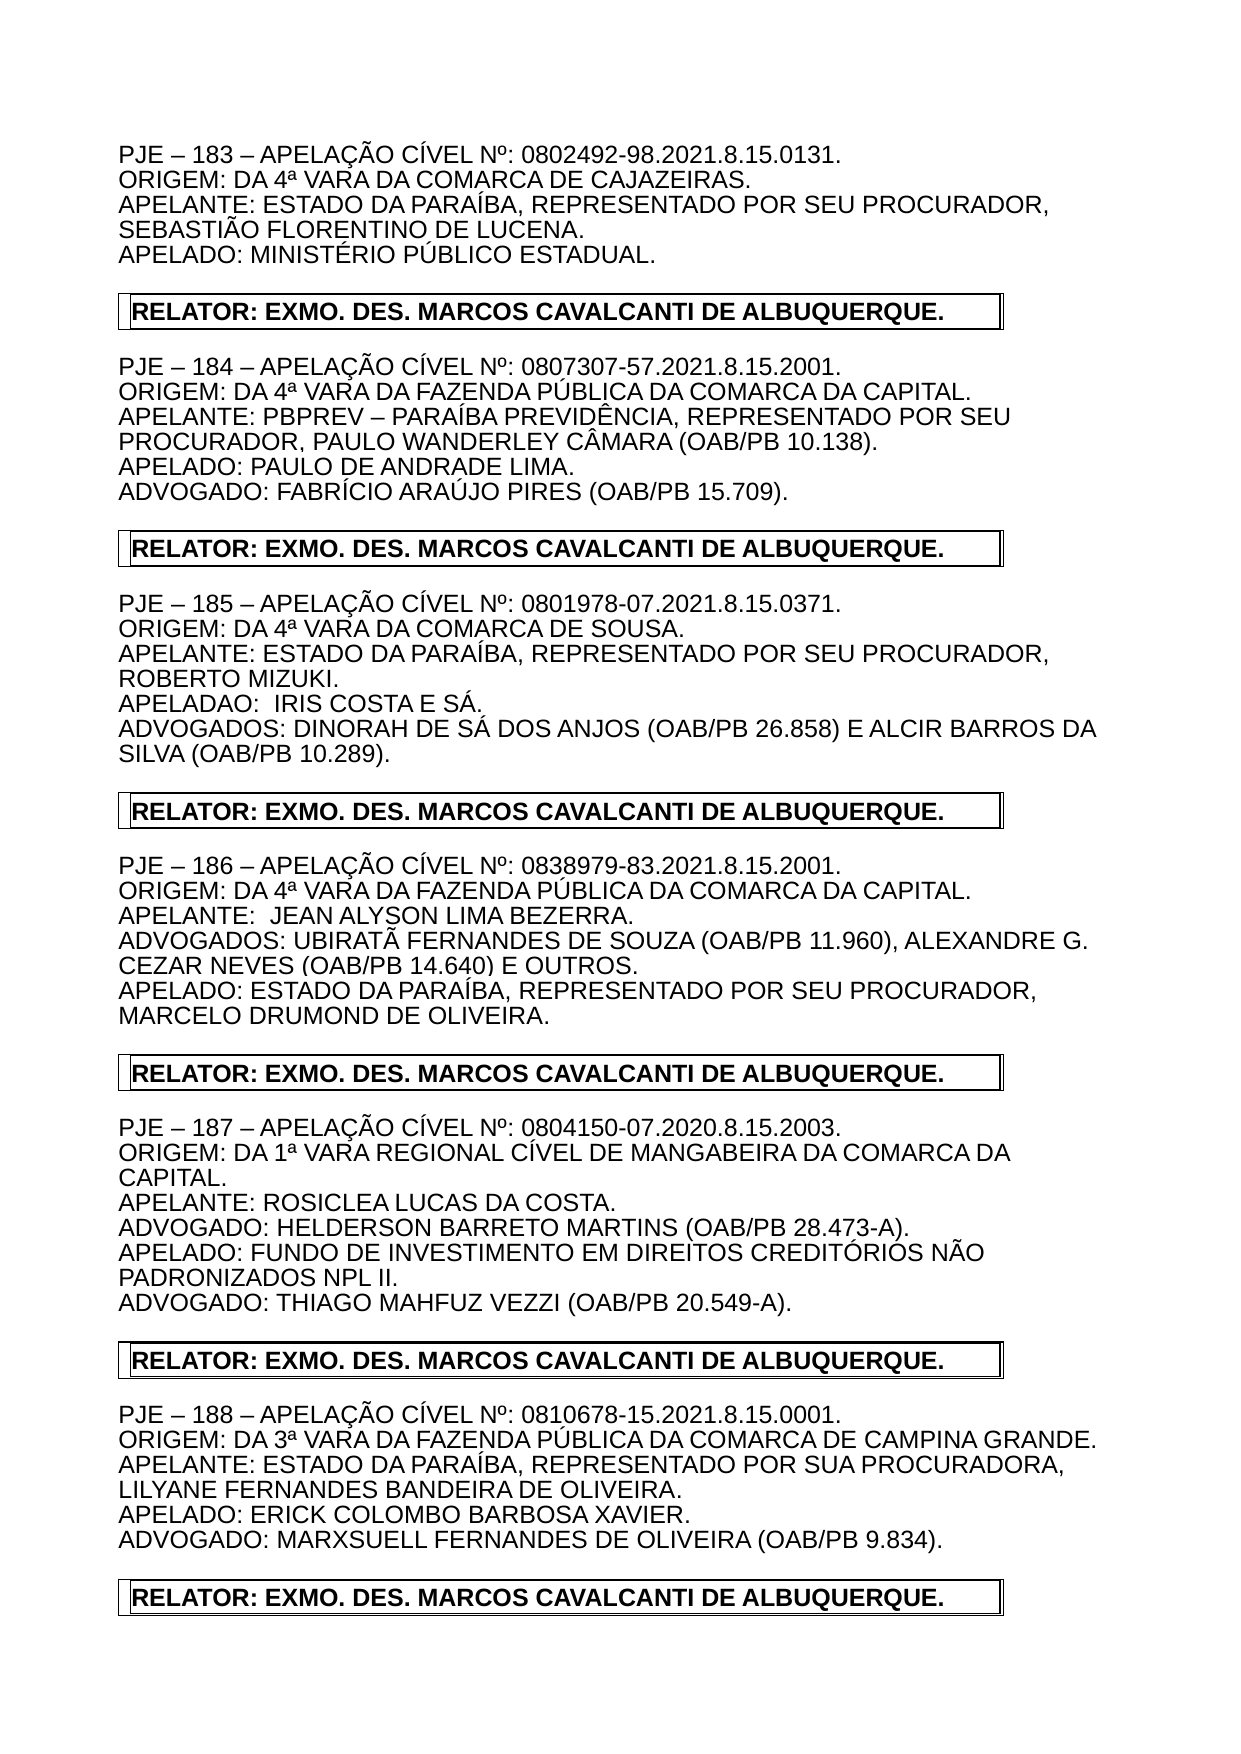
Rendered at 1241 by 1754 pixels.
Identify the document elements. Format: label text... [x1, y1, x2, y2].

text APELADAO: IRIS COSTA E SÁ. [118, 692, 1122, 717]
text ORIGEM: DA 3ª VARA DA FAZENDA PÚBLICA DA COMARCA DE CAMPINA GRANDE. [118, 1428, 1122, 1453]
text ORIGEM: DA 4ª VARA DA COMARCA DE CAJAZEIRAS. [118, 168, 1122, 193]
text PJE – 184 – APELAÇÃO CÍVEL Nº: 0807307-57.2021.8.15.2001. [118, 355, 1122, 380]
text APELADO: FUNDO DE INVESTIMENTO EM DIREITOS CREDITÓRIOS NÃO PADRONIZADOS NPL II. [118, 1241, 1122, 1291]
text APELADO: ESTADO DA PARAÍBA, REPRESENTADO POR SEU PROCURADOR, MARCELO DRUMOND DE OLIVEIRA. [118, 979, 1122, 1029]
text APELADO: MINISTÉRIO PÚBLICO ESTADUAL. [118, 243, 1122, 268]
text ADVOGADOS: UBIRATÃ FERNANDES DE SOUZA (OAB/PB 11.960), ALEXANDRE G. CEZAR NEVES (OAB/PB 14.640) E OUTROS. [118, 929, 1122, 979]
text ADVOGADO: FABRÍCIO ARAÚJO PIRES (OAB/PB 15.709). [118, 480, 1122, 505]
text PJE – 183 – APELAÇÃO CÍVEL Nº: 0802492-98.2021.8.15.0131. [118, 143, 1122, 168]
text ORIGEM: DA 4ª VARA DA COMARCA DE SOUSA. [118, 617, 1122, 642]
text PJE – 186 – APELAÇÃO CÍVEL Nº: 0838979-83.2021.8.15.2001. [118, 854, 1122, 879]
text ADVOGADO: THIAGO MAHFUZ VEZZI (OAB/PB 20.549-A). [118, 1291, 1122, 1316]
text ORIGEM: DA 4ª VARA DA FAZENDA PÚBLICA DA COMARCA DA CAPITAL. [118, 879, 1122, 904]
text ORIGEM: DA 4ª VARA DA FAZENDA PÚBLICA DA COMARCA DA CAPITAL. [118, 380, 1122, 405]
text ORIGEM: DA 1ª VARA REGIONAL CÍVEL DE MANGABEIRA DA COMARCA DA CAPITAL. [118, 1141, 1122, 1191]
text APELANTE: JEAN ALYSON LIMA BEZERRA. [118, 904, 1122, 929]
table_header RELATOR: EXMO. DES. MARCOS CAVALCANTI DE ALBUQUERQUE. [131, 1056, 999, 1089]
text APELANTE: ESTADO DA PARAÍBA, REPRESENTADO POR SUA PROCURADORA, LILYANE FERNANDES BANDEIRA DE OLIVEIRA. [118, 1453, 1122, 1503]
text ADVOGADO: MARXSUELL FERNANDES DE OLIVEIRA (OAB/PB 9.834). [118, 1528, 1122, 1553]
text ADVOGADO: HELDERSON BARRETO MARTINS (OAB/PB 28.473-A). [118, 1216, 1122, 1241]
text APELADO: PAULO DE ANDRADE LIMA. [118, 455, 1122, 480]
text APELANTE: ESTADO DA PARAÍBA, REPRESENTADO POR SEU PROCURADOR, ROBERTO MIZUKI. [118, 642, 1122, 692]
table_header RELATOR: EXMO. DES. MARCOS CAVALCANTI DE ALBUQUERQUE. [131, 532, 999, 565]
text PJE – 187 – APELAÇÃO CÍVEL Nº: 0804150-07.2020.8.15.2003. [118, 1116, 1122, 1141]
text PJE – 185 – APELAÇÃO CÍVEL Nº: 0801978-07.2021.8.15.0371. [118, 592, 1122, 617]
text APELANTE: ESTADO DA PARAÍBA, REPRESENTADO POR SEU PROCURADOR, SEBASTIÃO FLORENTINO DE LUCENA. [118, 193, 1122, 243]
text ADVOGADOS: DINORAH DE SÁ DOS ANJOS (OAB/PB 26.858) E ALCIR BARROS DA SILVA (OAB/PB 10.289). [118, 717, 1122, 767]
text APELANTE: ROSICLEA LUCAS DA COSTA. [118, 1191, 1122, 1216]
text APELADO: ERICK COLOMBO BARBOSA XAVIER. [118, 1503, 1122, 1528]
table_header RELATOR: EXMO. DES. MARCOS CAVALCANTI DE ALBUQUERQUE. [131, 295, 999, 328]
table_header RELATOR: EXMO. DES. MARCOS CAVALCANTI DE ALBUQUERQUE. [131, 794, 999, 827]
table_header RELATOR: EXMO. DES. MARCOS CAVALCANTI DE ALBUQUERQUE. [131, 1344, 999, 1376]
text PJE – 188 – APELAÇÃO CÍVEL Nº: 0810678-15.2021.8.15.0001. [118, 1403, 1122, 1428]
table_header RELATOR: EXMO. DES. MARCOS CAVALCANTI DE ALBUQUERQUE. [131, 1581, 999, 1613]
text APELANTE: PBPREV – PARAÍBA PREVIDÊNCIA, REPRESENTADO POR SEU PROCURADOR, PAULO WANDERLEY CÂMARA (OAB/PB 10.138). [118, 405, 1122, 455]
